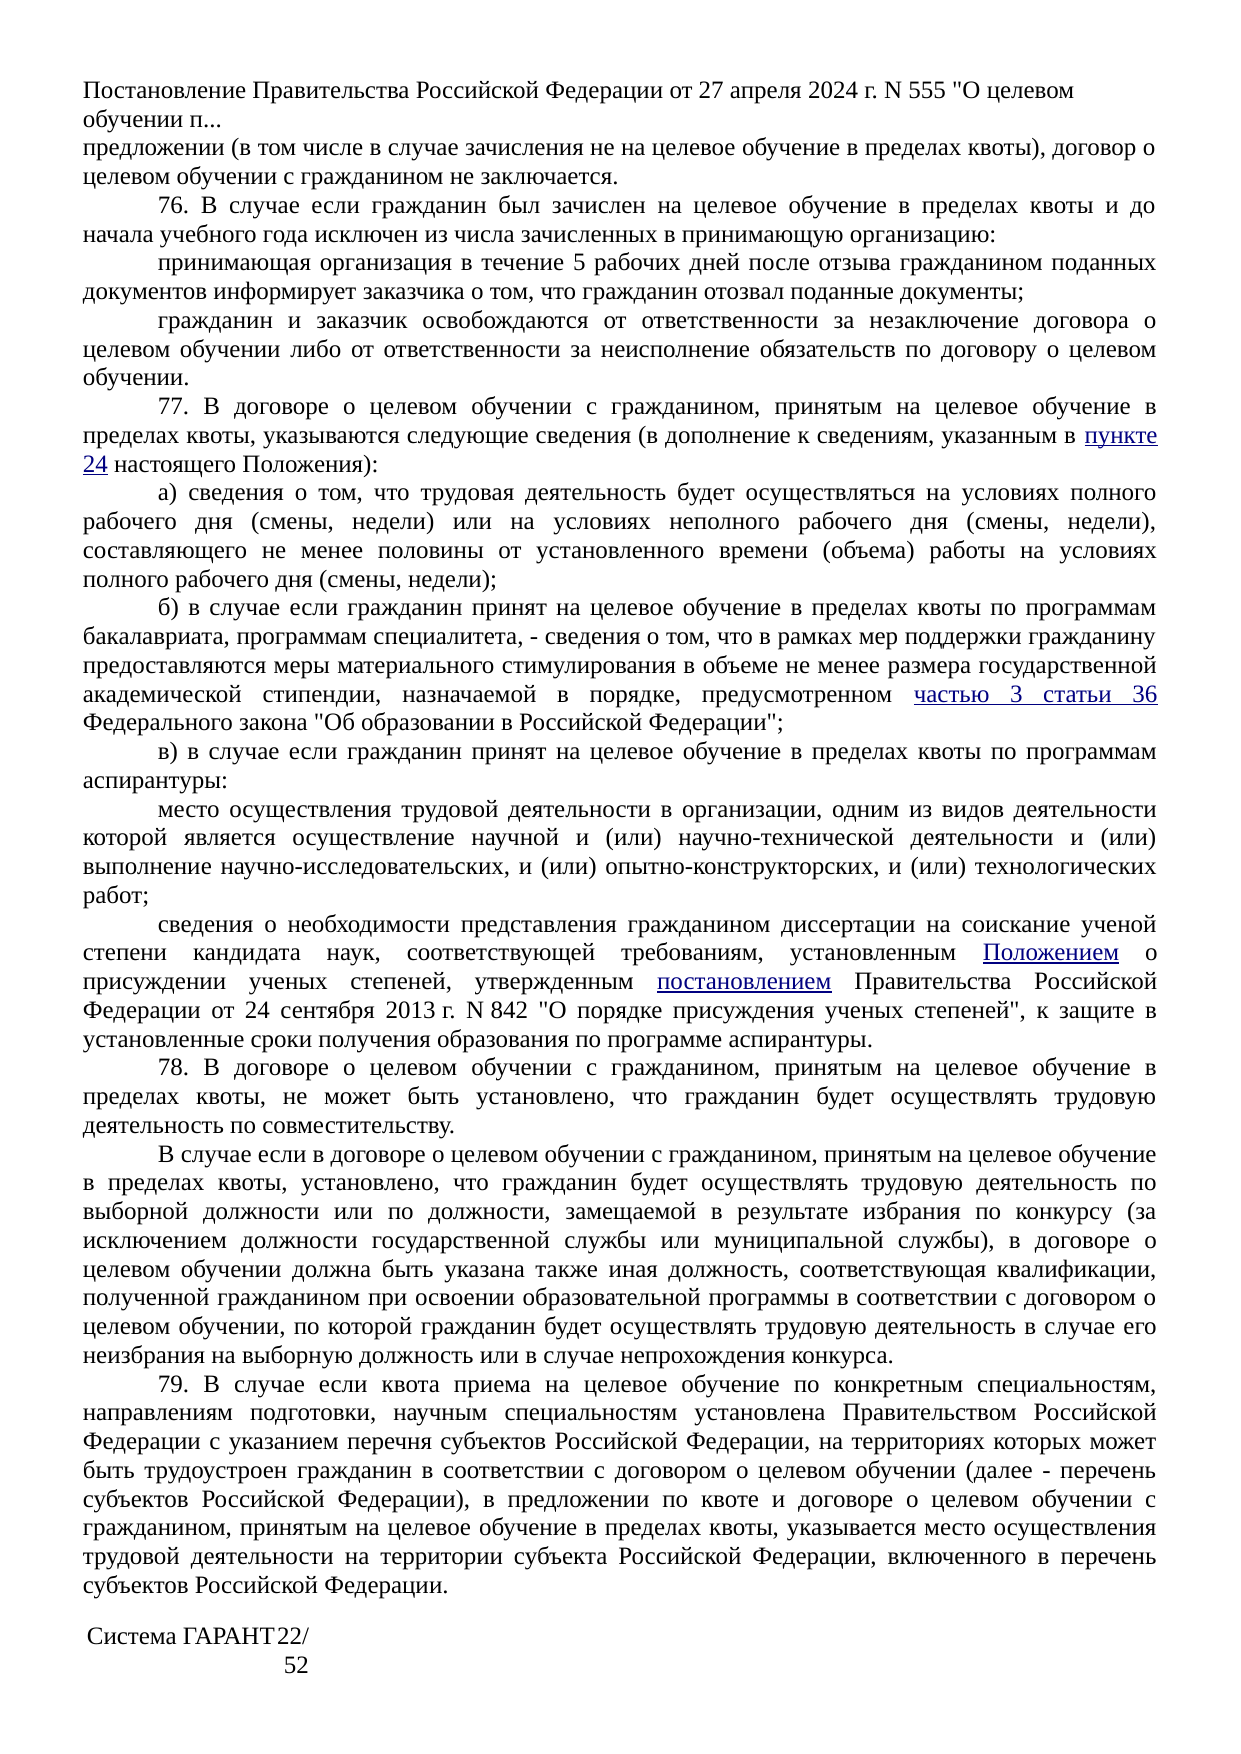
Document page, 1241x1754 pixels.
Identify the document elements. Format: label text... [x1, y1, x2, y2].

text место осуществления трудовой деятельности в организации, одним из видов деятельности которой является осуществление научной и (или) научно-технической деятельности и (или) выполнение научно-исследовательских, и (или) опытно-конструкторских, и (или) технологических работ; [83, 794, 1157, 909]
text 78. В договоре о целевом обучении с гражданином, принятым на целевое обучение в пределах квоты, не может быть установлено, что гражданин будет осуществлять трудовую деятельность по совместительству. [83, 1052, 1157, 1139]
text в) в случае если гражданин принят на целевое обучение в пределах квоты по программам аспирантуры: [83, 736, 1157, 794]
text предложении (в том числе в случае зачисления не на целевое обучение в пределах квоты), договор о целевом обучении с гражданином не заключается. [83, 132, 1157, 190]
text В случае если в договоре о целевом обучении с гражданином, принятым на целевое обучение в пределах квоты, установлено, что гражданин будет осуществлять трудовую деятельность по выборной должности или по должности, замещаемой в результате избрания по конкурсу (за исключением должности государственной службы или муниципальной службы), в договоре о целевом обучении должна быть указана также иная должность, соответствующая квалификации, полученной гражданином при освоении образовательной программы в соответствии с договором о целевом обучении, по которой гражданин будет осуществлять трудовую деятельность в случае его неизбрания на выборную должность или в случае непрохождения конкурса. [83, 1139, 1157, 1369]
text 79. В случае если квота приема на целевое обучение по конкретным специальностям, направлениям подготовки, научным специальностям установлена Правительством Российской Федерации с указанием перечня субъектов Российской Федерации, на территориях которых может быть трудоустроен гражданин в соответствии с договором о целевом обучении (далее - перечень субъектов Российской Федерации), в предложении по квоте и договоре о целевом обучении с гражданином, принятым на целевое обучение в пределах квоты, указывается место осуществления трудовой деятельности на территории субъекта Российской Федерации, включенного в перечень субъектов Российской Федерации. [83, 1369, 1157, 1599]
text 77. В договоре о целевом обучении с гражданином, принятым на целевое обучение в пределах квоты, указываются следующие сведения (в дополнение к сведениям, указанным в пункте 24 настоящего Положения): [83, 391, 1157, 477]
text принимающая организация в течение 5 рабочих дней после отзыва гражданином поданных документов информирует заказчика о том, что гражданин отозвал поданные документы; [83, 247, 1157, 305]
text 76. В случае если гражданин был зачислен на целевое обучение в пределах квоты и до начала учебного года исключен из числа зачисленных в принимающую организацию: [83, 190, 1157, 247]
text сведения о необходимости представления гражданином диссертации на соискание ученой степени кандидата наук, соответствующей требованиям, установленным Положением о присуждении ученых степеней, утвержденным постановлением Правительства Российской Федерации от 24 сентября 2013 г. N 842 "О порядке присуждения ученых степеней", к защите в установленные сроки получения образования по программе аспирантуры. [83, 909, 1157, 1052]
text гражданин и заказчик освобождаются от ответственности за незаключение договора о целевом обучении либо от ответственности за неисполнение обязательств по договору о целевом обучении. [83, 305, 1157, 391]
text б) в случае если гражданин принят на целевое обучение в пределах квоты по программам бакалавриата, программам специалитета, - сведения о том, что в рамках мер поддержки гражданину предоставляются меры материального стимулирования в объеме не менее размера государственной академической стипендии, назначаемой в порядке, предусмотренном частью 3 статьи 36 Федерального закона "Об образовании в Российской Федерации"; [83, 592, 1157, 736]
text а) сведения о том, что трудовая деятельность будет осуществляться на условиях полного рабочего дня (смены, недели) или на условиях неполного рабочего дня (смены, недели), составляющего не менее половины от установленного времени (объема) работы на условиях полного рабочего дня (смены, недели); [83, 477, 1157, 592]
